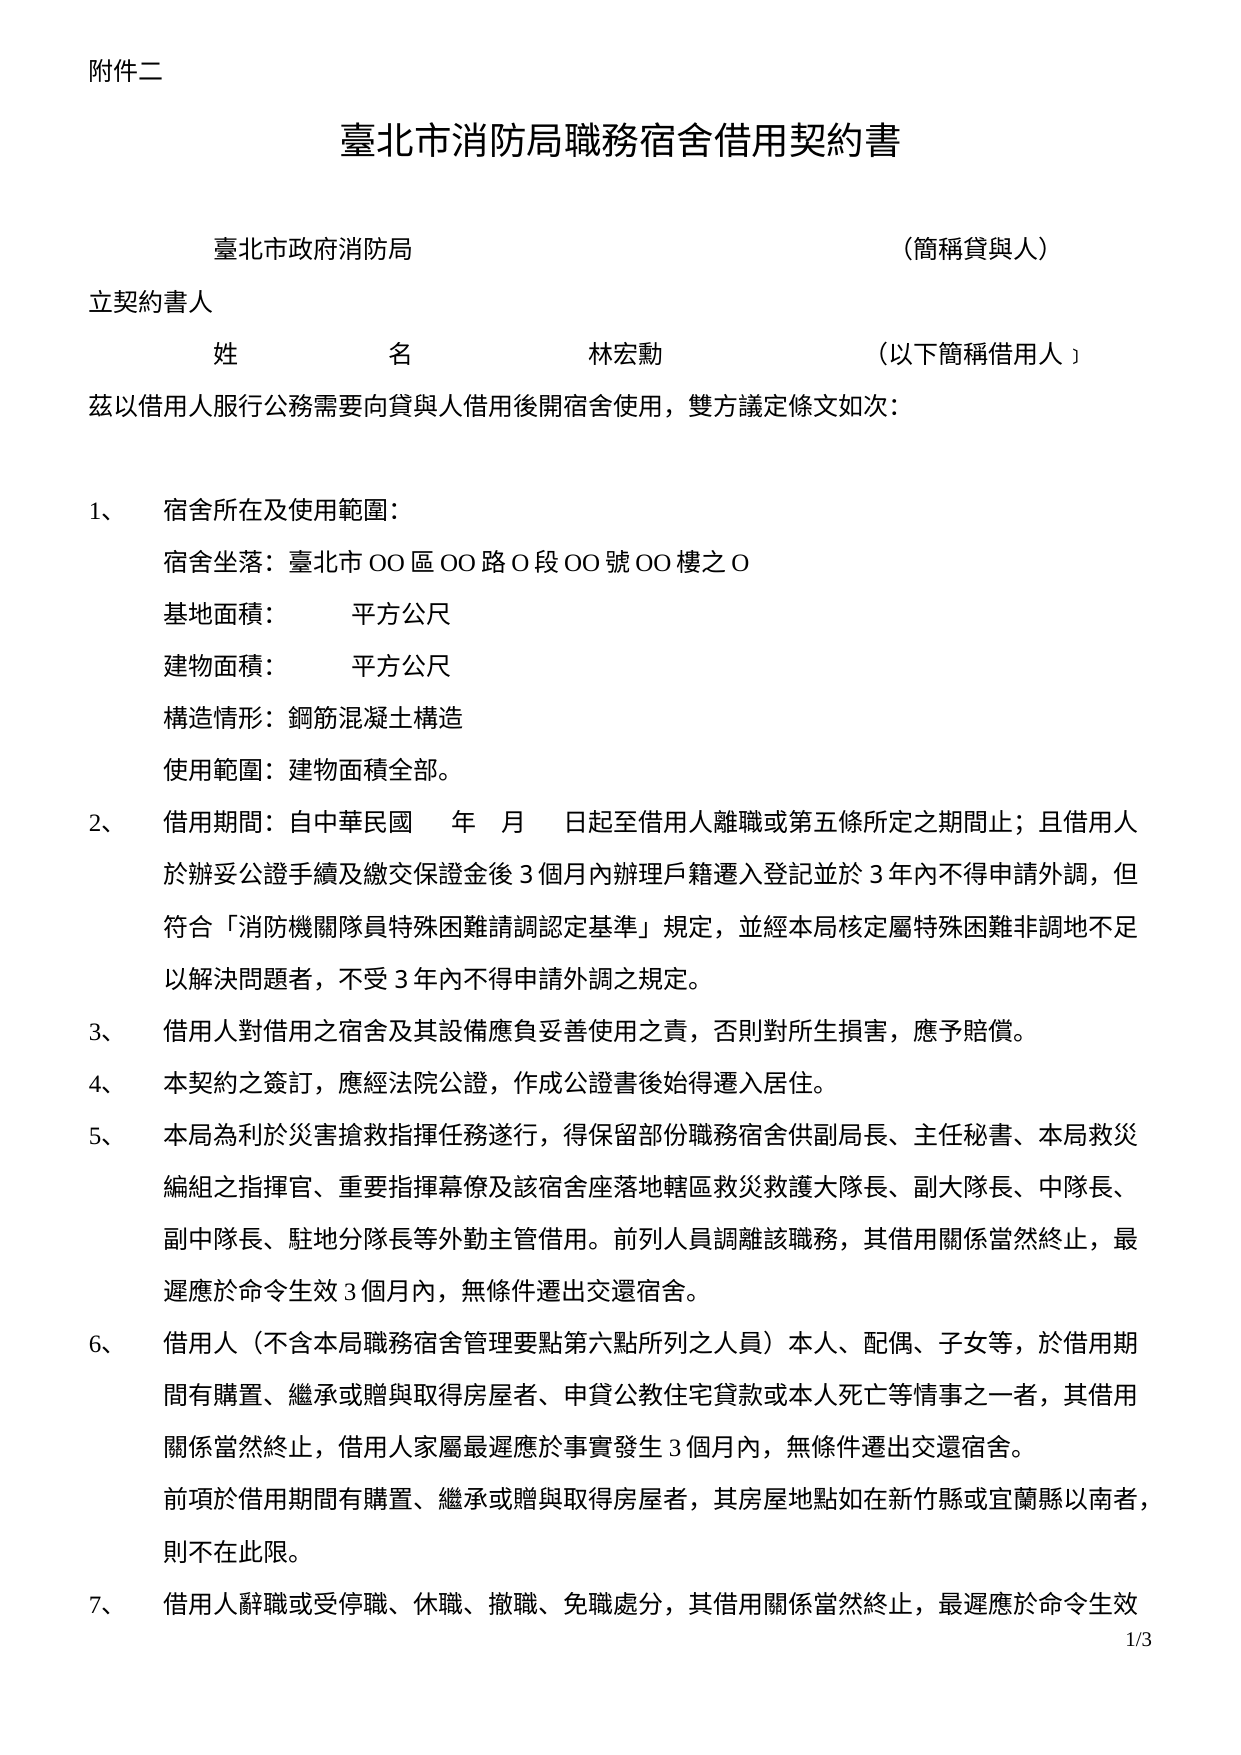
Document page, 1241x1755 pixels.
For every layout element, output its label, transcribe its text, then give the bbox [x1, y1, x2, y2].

text 使用範圍：建物面積全部。 [89, 738, 1152, 790]
text 基地面積： 平方公尺 [89, 582, 1152, 634]
text 構造情形：鋼筋混凝土構造 [89, 686, 1152, 738]
list 借用期間：自中華民國 年 月 日起至借用人離職或第五條所定之期間止；且借用人於辦妥公證手續及繳交保證金後3個月內辦理戶籍遷入登記並於3年內不得申請外調，但符合「消防機關隊員特殊困難請調認定基準」規定，並經本局核定屬特殊困難非調地不足以解決問題者，不受3年內不得申請外調之規定。 [89, 790, 1152, 998]
text 建物面積： 平方公尺 [89, 634, 1152, 686]
list 借用人（不含本局職務宿舍管理要點第六點所列之人員）本人、配偶、子女等，於借用期間有購置、繼承或贈與取得房屋者、申貸公教住宅貸款或本人死亡等情事之一者，其借用關係當然終止，借用人家屬最遲應於事實發生3個月內，無條件遷出交還宿舍。 [89, 1311, 1152, 1467]
text 臺北市政府消防局 （簡稱貸與人） [89, 217, 1152, 269]
text 臺北市消防局職務宿舍借用契約書 [89, 111, 1152, 165]
list 宿舍所在及使用範圍： [89, 478, 1152, 530]
text 前項於借用期間有購置、繼承或贈與取得房屋者，其房屋地點如在新竹縣或宜蘭縣以南者，則不在此限。 [164, 1467, 1152, 1571]
text 茲以借用人服行公務需要向貸與人借用後開宿舍使用，雙方議定條文如次： [89, 373, 1152, 426]
list 本局為利於災害搶救指揮任務遂行，得保留部份職務宿舍供副局長、主任秘書、本局救災編組之指揮官、重要指揮幕僚及該宿舍座落地轄區救災救護大隊長、副大隊長、中隊長、副中隊長、駐地分隊長等外勤主管借用。前列人員調離該職務，其借用關係當然終止，最遲應於命令生效3個月內，無條件遷出交還宿舍。 [89, 1103, 1152, 1311]
list 借用人對借用之宿舍及其設備應負妥善使用之責，否則對所生損害，應予賠償。 [89, 998, 1152, 1051]
text 宿舍坐落：臺北市OO區OO路O段OO號OO樓之O [89, 530, 1152, 582]
list 本契約之簽訂，應經法院公證，作成公證書後始得遷入居住。 [89, 1051, 1152, 1103]
text 立契約書人 [89, 269, 1152, 321]
list 借用人辭職或受停職、休職、撤職、免職處分，其借用關係當然終止，最遲應於命令生效 [89, 1571, 1152, 1623]
text 姓 名 林宏勳 （以下簡稱借用人﹞ [89, 321, 1152, 373]
